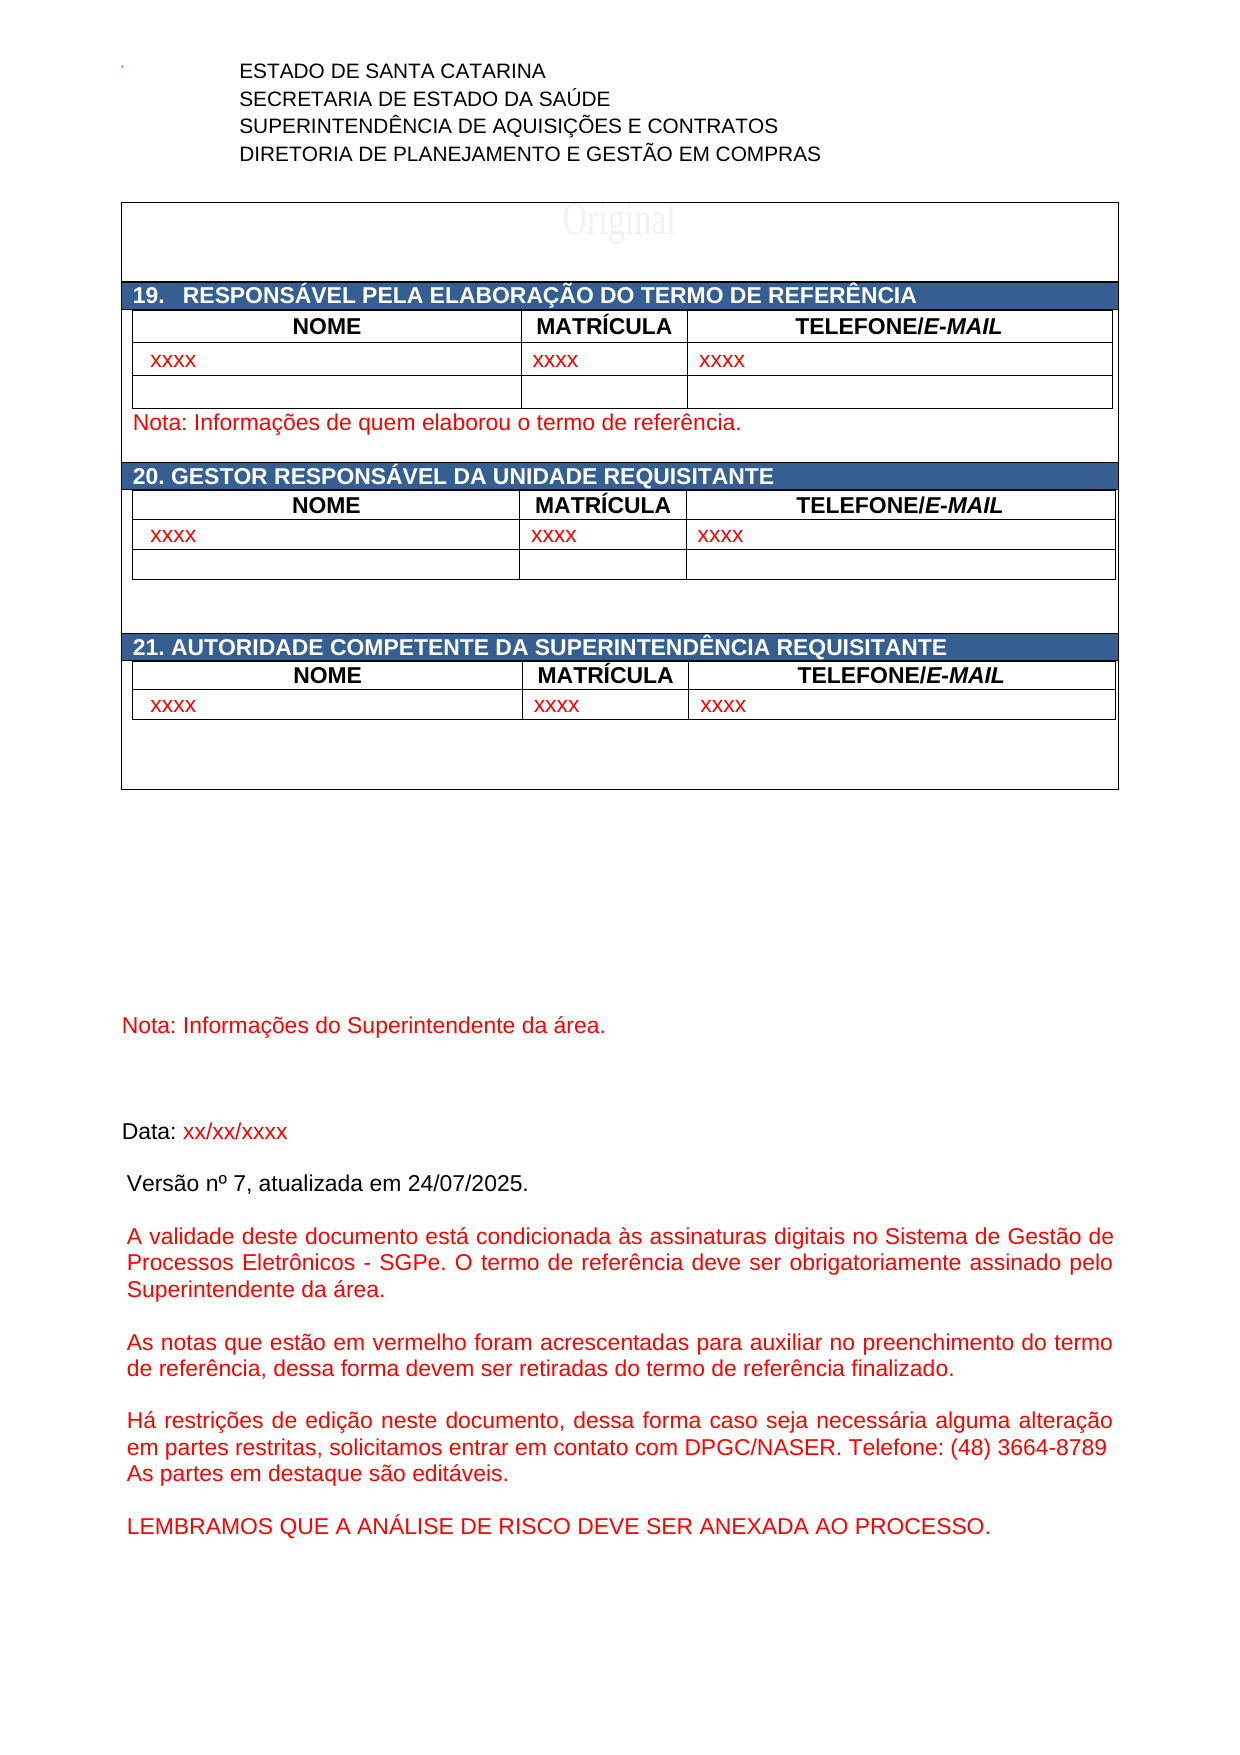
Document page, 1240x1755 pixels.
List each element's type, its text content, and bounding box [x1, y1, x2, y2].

text A validade deste documento está condicionada às assinaturas digitais no Sistema de Gestão de Processos Eletrônicos - SGPe. O termo de referência deve ser obrigatoriamente assinado pelo Superintendente da área. [127, 1223, 1114, 1302]
table_cell [687, 550, 1115, 579]
text Data: xx/xx/xxxx [64, 1118, 1127, 1144]
table_header TELEFONE/E-MAIL [687, 491, 1115, 519]
text LEMBRAMOS QUE A ANÁLISE DE RISCO DEVE SER ANEXADA AO PROCESSO. [127, 1513, 1114, 1539]
table_cell [520, 550, 686, 579]
table_cell [522, 376, 687, 408]
table_cell [122, 203, 1118, 281]
table_cell xxxx [133, 343, 521, 375]
table_cell xxxx [688, 343, 1112, 375]
table_cell xxxx [689, 690, 1115, 719]
text Nota: Informações do Superintendente da área. [64, 1012, 1175, 1038]
table_cell [133, 376, 521, 408]
table_header NOME [133, 311, 521, 342]
table_header MATRÍCULA [523, 662, 688, 689]
table_cell 20. GESTOR RESPONSÁVEL DA UNIDADE REQUISITANTE [122, 463, 1118, 489]
text Versão nº 7, atualizada em 24/07/2025. [127, 1170, 1127, 1197]
table_cell 21. AUTORIDADE COMPETENTE DA SUPERINTENDÊNCIA REQUISITANTE [122, 634, 1118, 660]
table_cell xxxx [133, 690, 522, 719]
table_cell [122, 661, 1118, 789]
table_cell [568, 206, 582, 232]
table_cell xxxx [523, 690, 688, 719]
table_header MATRÍCULA [522, 311, 687, 342]
table_cell xxxx [522, 343, 687, 375]
table_cell [688, 376, 1112, 408]
table_cell xxxx [133, 520, 519, 549]
table_cell RESPONSÁVEL PELA ELABORAÇÃO DO TERMO DE REFERÊNCIA [122, 283, 1118, 309]
text As notas que estão em vermelho foram acrescentadas para auxiliar no preenchimento do termo de referência, dessa forma devem ser retiradas do termo de referência finalizado. [127, 1328, 1114, 1381]
table_cell xxxx [687, 520, 1115, 549]
text As partes em destaque são editáveis. [127, 1460, 1114, 1487]
table_cell Nota: Informações de quem elaborou o termo de referência. [122, 310, 1118, 462]
table_cell [133, 550, 519, 579]
table_header TELEFONE/E-MAIL [689, 662, 1115, 689]
table_header TELEFONE/E-MAIL [688, 311, 1112, 342]
table_cell xxxx [520, 520, 686, 549]
text Há restrições de edição neste documento, dessa forma caso seja necessária alguma alteração em partes restritas, solicitamos entrar em contato com DPGC/NASER. Telefone: (48) 3664-8789 [127, 1407, 1114, 1460]
table_header NOME [133, 491, 519, 519]
table_header MATRÍCULA [520, 491, 686, 519]
table_header NOME [133, 662, 522, 689]
table_cell [122, 490, 1118, 632]
